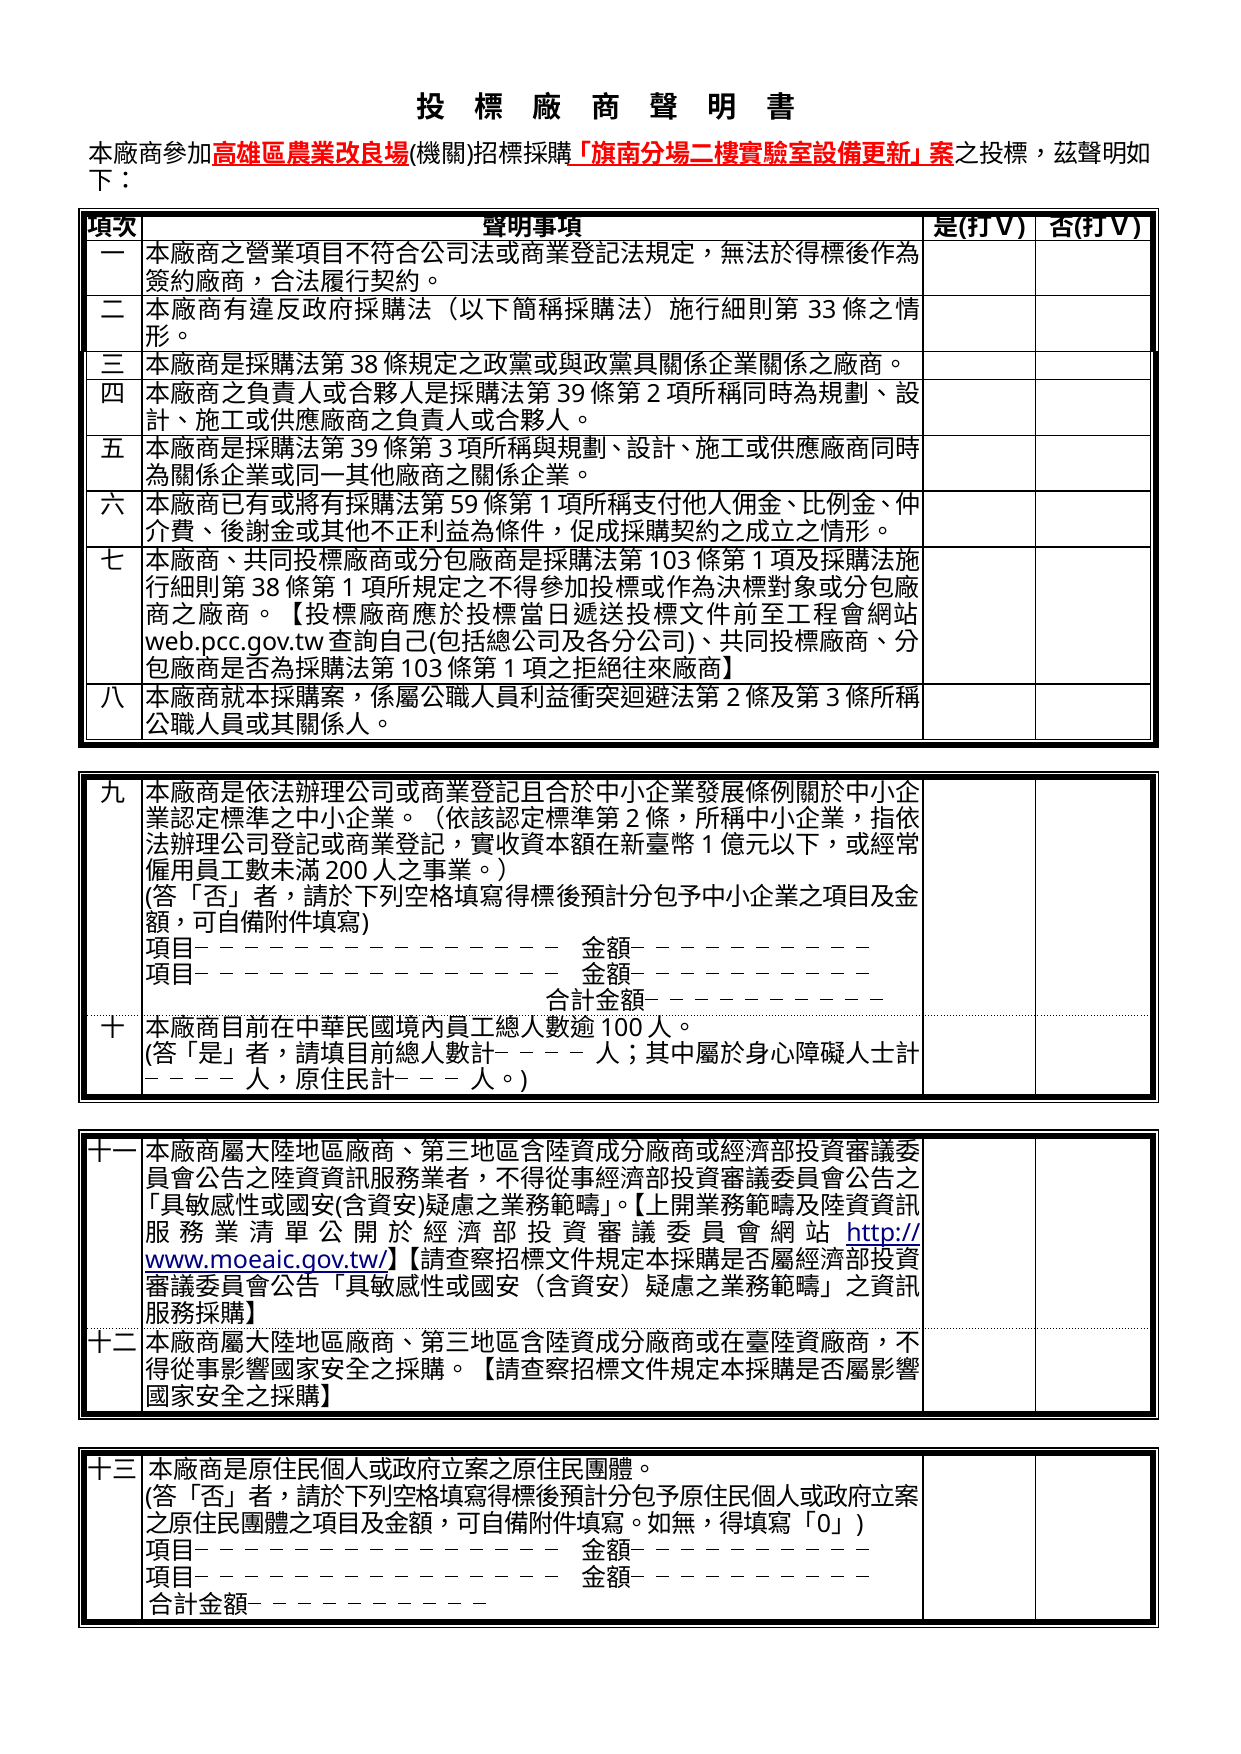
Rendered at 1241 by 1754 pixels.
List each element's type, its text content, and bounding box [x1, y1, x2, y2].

table_header [924, 1139, 1035, 1328]
table_header 項次 [87, 217, 141, 240]
table_cell 本廠商就本採購案，係屬公職人員利益衝突迴避法第2條及第3條所稱公職人員或其關係人。 [143, 685, 922, 739]
table_cell 三 [87, 352, 141, 379]
table_header 聲明事項 [143, 217, 922, 240]
table_cell 本廠商、共同投標廠商或分包廠商是採購法第103條第1項及採購法施行細則第38條第1項所規定之不得參加投標或作為決標對象或分包廠商之廠商。【投標廠商應於投標當日遞送投標文件前至工程會網站web.pcc.gov.tw查詢自己(包括總公司及各分公司)、共同投標廠商、分包廠商是否為採購法第103條第1項之拒絕往來廠商】 [143, 548, 922, 683]
table_header [924, 780, 1035, 1015]
table_cell 四 [87, 380, 141, 434]
table_header 本廠商是依法辦理公司或商業登記且合於中小企業發展條例關於中小企業認定標準之中小企業。（依該認定標準第2條，所稱中小企業，指依法辦理公司登記或商業登記，實收資本額在新臺幣1億元以下，或經常僱用員工數未滿200人之事業。） (答「否」者，請於下列空格填寫得標後預計分包予中小企業之項目及金額，可自備附件填寫) 項目╴╴╴╴╴╴╴╴╴╴╴╴╴╴╴ 金額╴╴╴╴╴╴╴╴╴╴ 項目╴╴╴╴╴╴╴╴╴╴╴╴╴╴╴ 金額╴╴╴╴╴╴╴╴╴╴ 合計金額╴╴╴╴╴╴╴╴╴╴ [143, 780, 922, 1015]
table_cell [924, 296, 1035, 351]
table_cell 本廠商有違反政府採購法（以下簡稱採購法）施行細則第33條之情形。 [143, 296, 922, 351]
table_cell [924, 352, 1035, 379]
table_cell 十二 [87, 1328, 141, 1411]
table_header [924, 1456, 1035, 1619]
table_cell [1036, 1328, 1150, 1411]
table_header 十三 [87, 1456, 141, 1619]
table_header 否(打Ｖ) [1036, 217, 1150, 240]
table_header 十一 [87, 1139, 141, 1328]
table_cell 本廠商目前在中華民國境內員工總人數逾100人。 (答「是」者，請填目前總人數計╴╴╴╴人；其中屬於身心障礙人士計╴╴╴╴人，原住民計╴╴╴人。) [143, 1015, 922, 1094]
table_cell 十 [87, 1015, 141, 1094]
table_header 本廠商屬大陸地區廠商、第三地區含陸資成分廠商或經濟部投資審議委員會公告之陸資資訊服務業者，不得從事經濟部投資審議委員會公告之「具敏感性或國安(含資安)疑慮之業務範疇」。【上開業務範疇及陸資資訊服務業清單公開於經濟部投資審議委員會網站http://www.moeaic.gov.tw/】【請查察招標文件規定本採購是否屬經濟部投資審議委員會公告「具敏感性或國安（含資安）疑慮之業務範疇」之資訊服務採購】 [143, 1139, 922, 1328]
text 投 標 廠 商 聲 明 書 [89, 89, 1152, 124]
table_cell [924, 380, 1035, 434]
table_cell 六 [87, 492, 141, 546]
table_header [1036, 780, 1150, 1015]
table_cell 本廠商是採購法第39條第3項所稱與規劃、設計、施工或供應廠商同時為關係企業或同一其他廠商之關係企業。 [143, 436, 922, 490]
table_cell 八 [87, 685, 141, 739]
text 本廠商參加高雄區農業改良場(機關)招標採購「旗南分場二樓實驗室設備更新」案之投標，茲聲明如下： [89, 141, 1152, 195]
table_cell [924, 548, 1035, 683]
table_cell [1036, 548, 1150, 683]
table_header 是(打Ｖ) [924, 217, 1035, 240]
table_header [1036, 1456, 1150, 1619]
table_cell 一 [87, 241, 141, 295]
table_header 本廠商是原住民個人或政府立案之原住民團體。 (答「否」者，請於下列空格填寫得標後預計分包予原住民個人或政府立案之原住民團體之項目及金額，可自備附件填寫。如無，得填寫「0」) 項目╴╴╴╴╴╴╴╴╴╴╴╴╴╴╴ 金額╴╴╴╴╴╴╴╴╴╴ 項目╴╴╴╴╴╴╴╴╴╴╴╴╴╴╴ 金額╴╴╴╴╴╴╴╴╴╴ 合計金額╴╴╴╴╴╴╴╴╴╴ [143, 1456, 922, 1619]
table_cell 本廠商之營業項目不符合公司法或商業登記法規定，無法於得標後作為簽約廠商，合法履行契約。 [143, 241, 922, 295]
table_cell 七 [87, 548, 141, 683]
table_cell 本廠商已有或將有採購法第59條第1項所稱支付他人佣金、比例金、仲介費、後謝金或其他不正利益為條件，促成採購契約之成立之情形。 [143, 492, 922, 546]
table_cell [924, 1328, 1035, 1411]
table_cell [924, 1015, 1035, 1094]
table_cell [924, 436, 1035, 490]
table_cell 五 [87, 436, 141, 490]
table_cell [1036, 241, 1150, 295]
table_cell [924, 685, 1035, 739]
table_cell [924, 241, 1035, 295]
table_cell 本廠商是採購法第38條規定之政黨或與政黨具關係企業關係之廠商。 [143, 352, 922, 379]
table_cell 本廠商屬大陸地區廠商、第三地區含陸資成分廠商或在臺陸資廠商，不得從事影響國家安全之採購。【請查察招標文件規定本採購是否屬影響國家安全之採購】 [143, 1328, 922, 1411]
table_cell [1036, 685, 1150, 739]
table_cell [1036, 380, 1150, 434]
table_cell 二 [87, 296, 141, 351]
table_header 九 [87, 780, 141, 1015]
table_cell 本廠商之負責人或合夥人是採購法第39條第2項所稱同時為規劃、設計、施工或供應廠商之負責人或合夥人。 [143, 380, 922, 434]
table_cell [1036, 1015, 1150, 1094]
table_cell [924, 492, 1035, 546]
table_cell [1036, 296, 1150, 351]
table_cell [1036, 352, 1150, 379]
table_cell [1036, 436, 1150, 490]
table_header [1036, 1139, 1150, 1328]
table_cell [1036, 492, 1150, 546]
